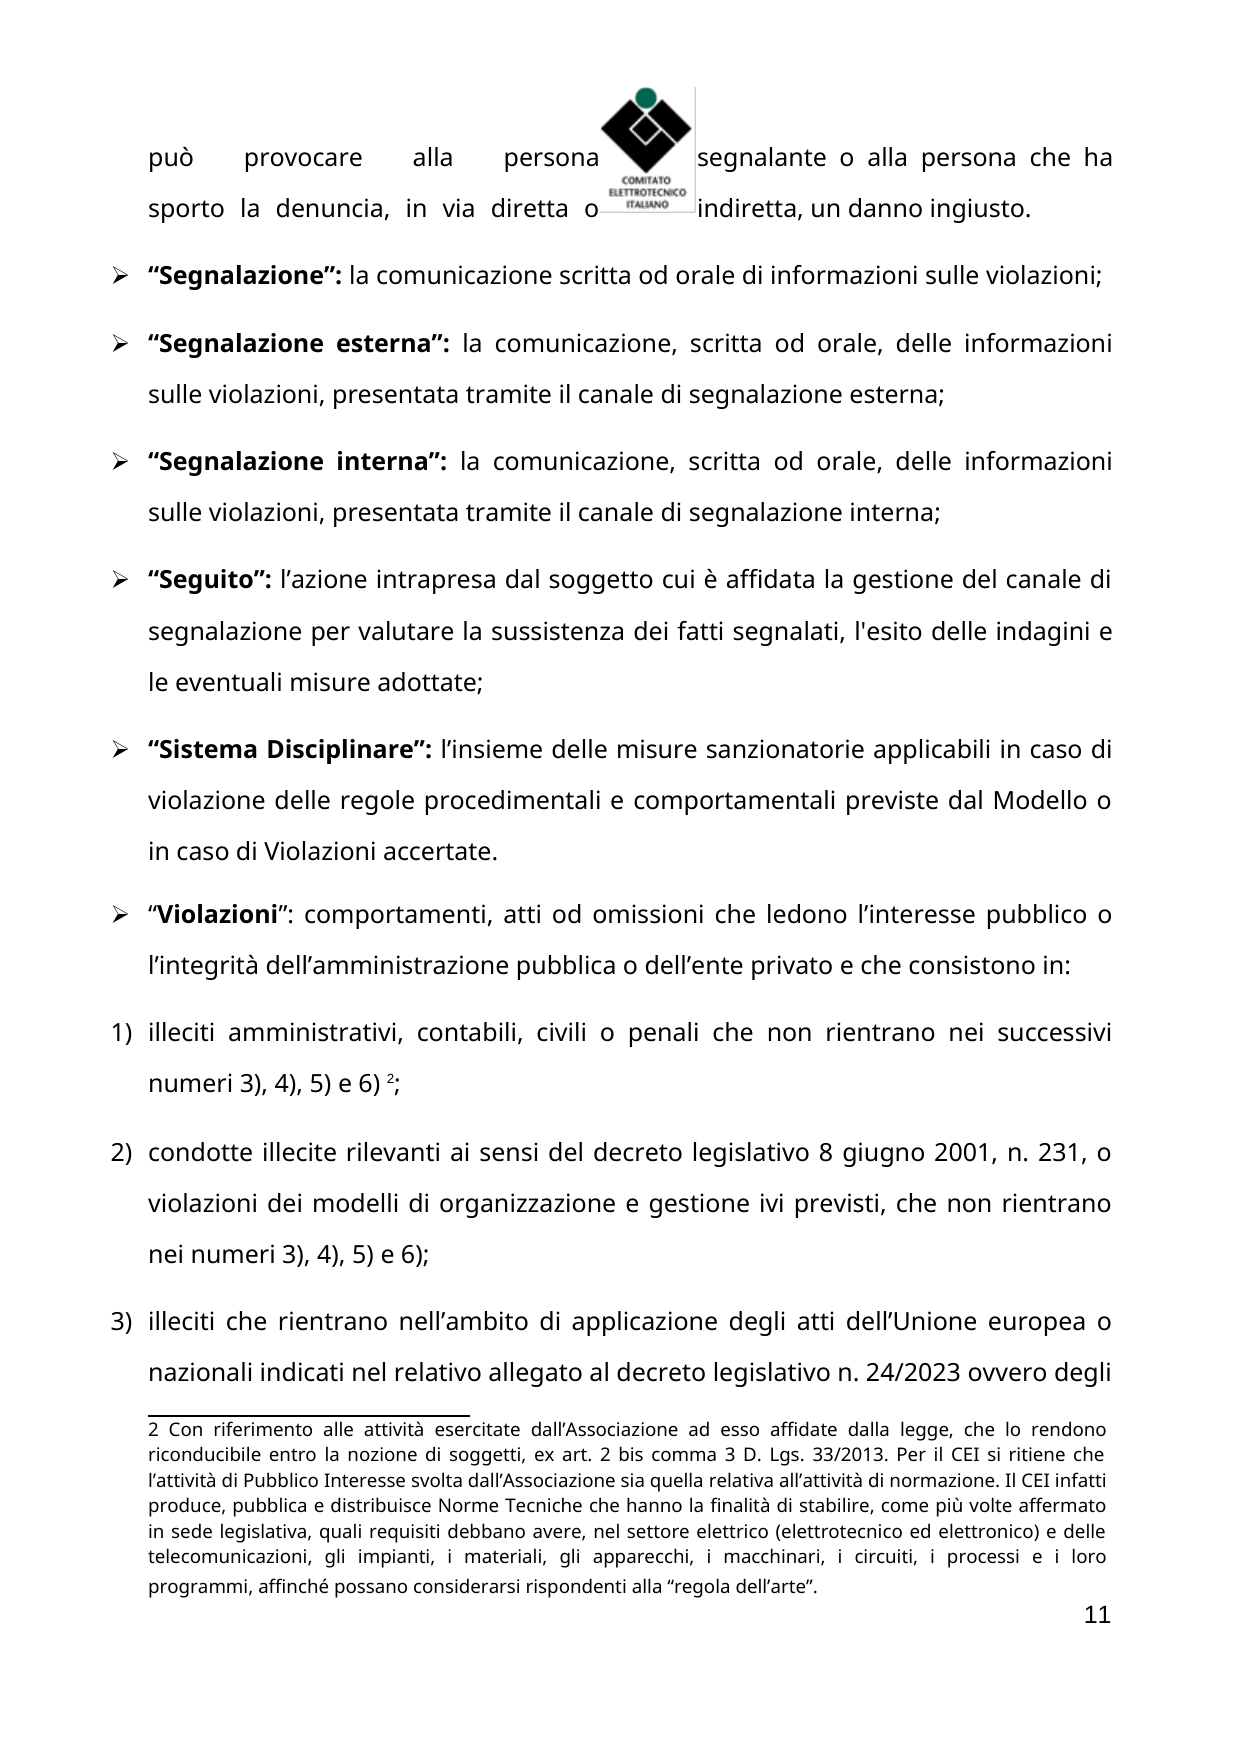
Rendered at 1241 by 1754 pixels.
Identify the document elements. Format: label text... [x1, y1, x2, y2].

list Con riferimento alle attività esercitate dall’Associazione ad esso affidate dalla legge, che lo rendono riconducibile entro la nozione di soggetti, ex art. 2 bis comma 3 D. Lgs. 33/2013. Per il CEI si ritiene che l’attività di Pubblico Interesse svolta dall’Associazione sia quella relativa all’attività di normazione. Il CEI infatti produce, pubblica e distribuisce Norme Tecniche che hanno la finalità di stabilire, come più volte affermato in sede legislativa, quali requisiti debbano avere, nel settore elettrico (elettrotecnico ed elettronico) e delle telecomunicazioni, gli impianti, i materiali, gli apparecchi, i macchinari, i circuiti, i processi e i loro programmi, affinché possano considerarsi rispondenti alla “regola dell’arte”. [148, 1416, 1107, 1600]
list “Segnalazione”: la comunicazione scritta od orale di informazioni sulle violazioni; [110, 258, 1113, 292]
list può provocare alla persona segnalante o alla persona che ha sporto la denuncia, in via diretta o indiretta, un danno ingiusto. [110, 139, 1113, 224]
list illeciti che rientrano nell’ambito di applicazione degli atti dell’Unione europea o nazionali indicati nel relativo allegato al decreto legislativo n. 24/2023 ovvero degli [110, 1304, 1113, 1389]
list “Violazioni”: comportamenti, atti od omissioni che ledono l’interesse pubblico o l’integrità dell’amministrazione pubblica o dell’ente privato e che consistono in: [110, 897, 1113, 981]
list “Seguito”: l’azione intrapresa dal soggetto cui è affidata la gestione del canale di segnalazione per valutare la sussistenza dei fatti segnalati, l'esito delle indagini e le eventuali misure adottate; [110, 562, 1113, 698]
list condotte illecite rilevanti ai sensi del decreto legislativo 8 giugno 2001, n. 231, o violazioni dei modelli di organizzazione e gestione ivi previsti, che non rientrano nei numeri 3), 4), 5) e 6); [110, 1134, 1113, 1271]
list “Segnalazione interna”: la comunicazione, scritta od orale, delle informazioni sulle violazioni, presentata tramite il canale di segnalazione interna; [110, 444, 1113, 529]
list illeciti amministrativi, contabili, civili o penali che non rientrano nei successivi numeri 3), 4), 5) e 6) ; [110, 1014, 1113, 1099]
list “Segnalazione esterna”: la comunicazione, scritta od orale, delle informazioni sulle violazioni, presentata tramite il canale di segnalazione esterna; [110, 325, 1113, 410]
list “Sistema Disciplinare”: l’insieme delle misure sanzionatorie applicabili in caso di violazione delle regole procedimentali e comportamentali previste dal Modello o in caso di Violazioni accertate. [110, 732, 1113, 868]
